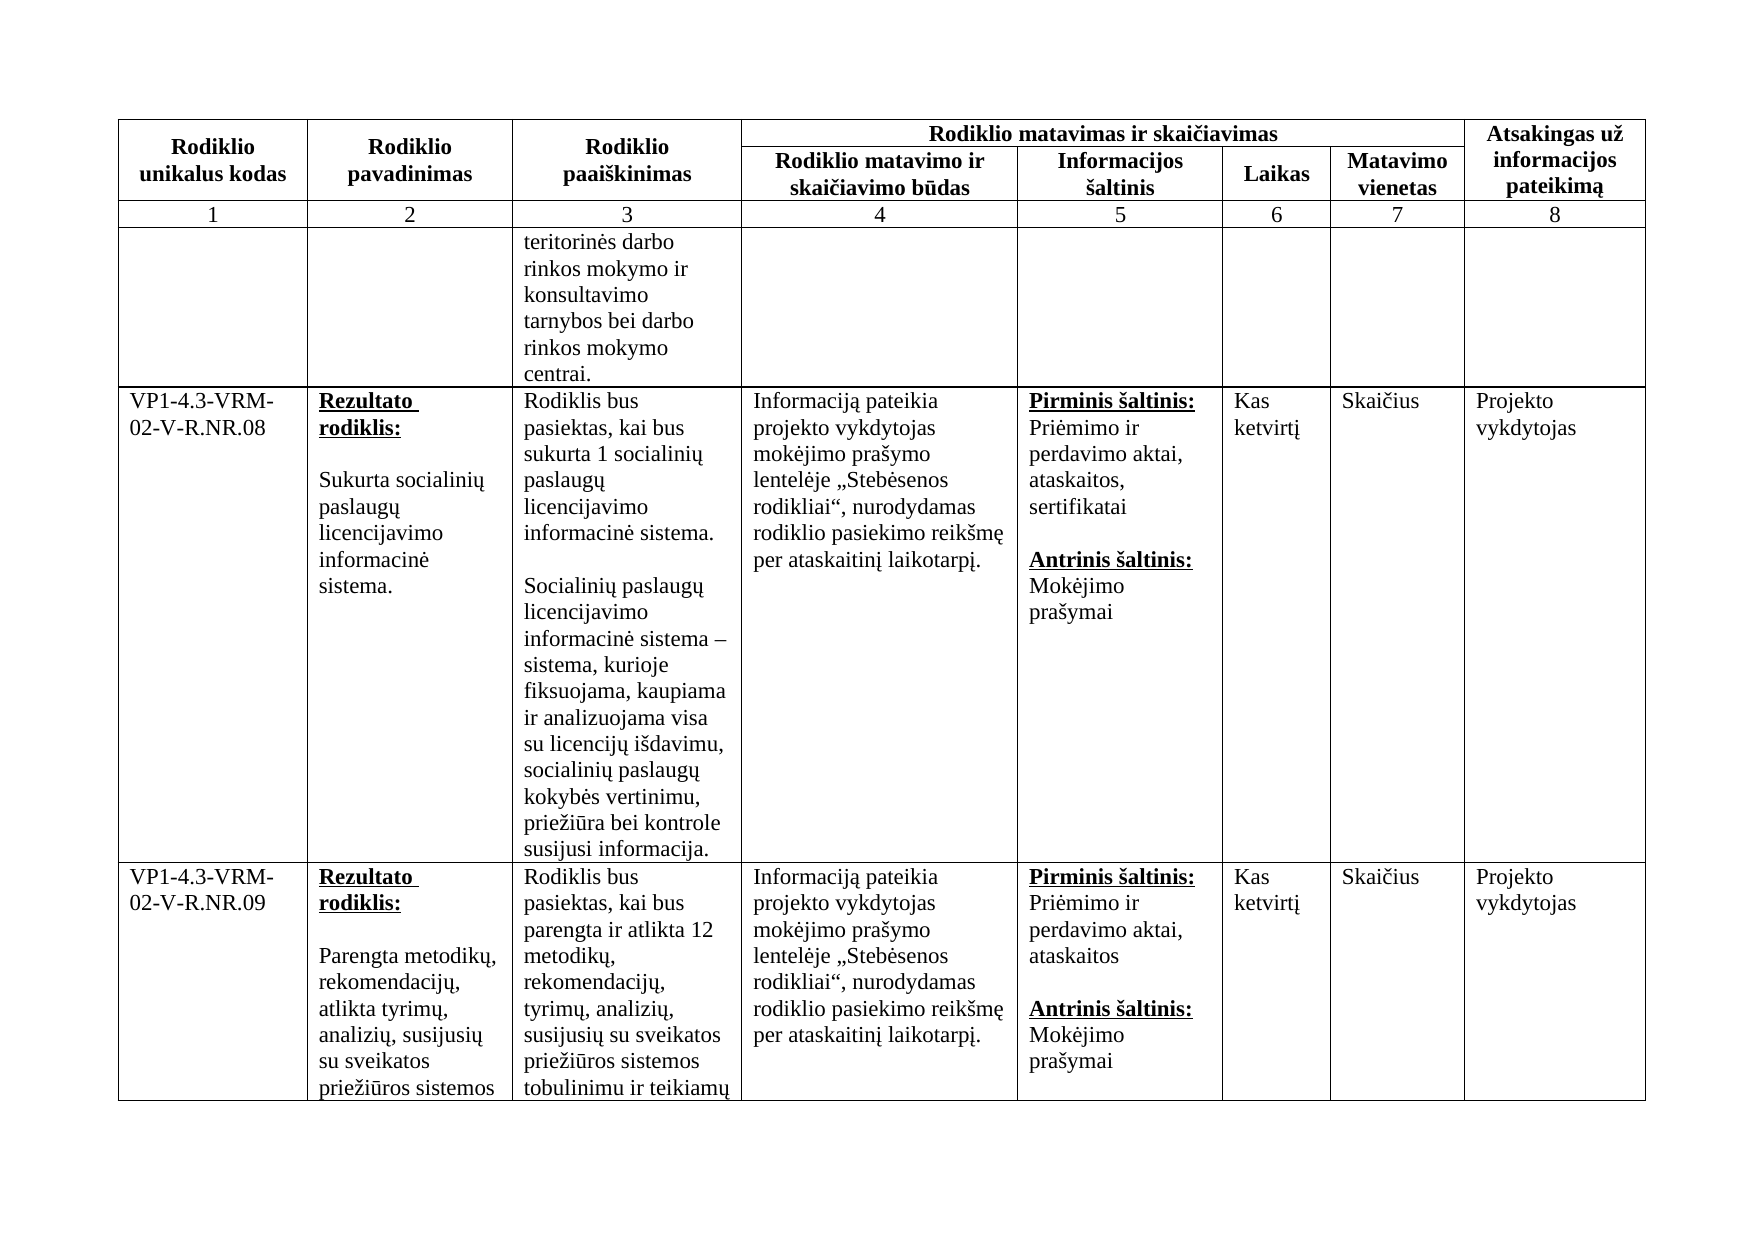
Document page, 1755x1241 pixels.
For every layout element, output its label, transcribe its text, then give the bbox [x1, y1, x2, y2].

table_header Atsakingas už informacijos pateikimą įgyvendinančiajai ir (ar) tarpinei, ir (ar) vadovaujančiajai institucijoms [1465, 120, 1645, 200]
table_cell 7 [1331, 201, 1464, 227]
table_header Rodiklio paaiškinimas [513, 120, 741, 200]
table_cell Projekto vykdytojas [1465, 863, 1645, 1100]
table_cell VP1-4.3-VRM-02-V-R.NR.09 [119, 863, 307, 1100]
table_cell Kas ketvirtį [1223, 388, 1330, 862]
table_cell Laikas [1223, 147, 1330, 200]
table_cell 4 [742, 201, 1017, 227]
table_cell [119, 228, 307, 386]
table_cell Pirminis šaltinis: Priėmimo ir perdavimo aktai, ataskaitos Antrinis šaltinis: Mokėjimo prašymai [1018, 863, 1222, 1100]
table_cell Matavimo vienetas [1331, 147, 1464, 200]
table_header Rodiklio matavimas ir skaičiavimas [742, 120, 1464, 146]
table_cell Rezultato rodiklis: Parengta metodikų, rekomendacijų, atlikta tyrimų, analizių, susijusių su sveikatos priežiūros sistemos [308, 863, 512, 1100]
table_cell Skaičius [1331, 863, 1464, 1100]
table_cell 6 [1223, 201, 1330, 227]
table_cell Informaciją pateikia projekto vykdytojas mokėjimo prašymo lentelėje „Stebėsenos rodikliai“, nurodydamas rodiklio pasiekimo reikšmę per ataskaitinį laikotarpį. [742, 863, 1017, 1100]
table_cell 2 [308, 201, 512, 227]
table_cell VP1-4.3-VRM-02-V-R.NR.08 [119, 388, 307, 862]
table_cell [1331, 228, 1464, 386]
table_cell [1465, 228, 1645, 386]
table_cell 3 [513, 201, 741, 227]
table_header Rodiklio pavadinimas [308, 120, 512, 200]
table_cell [1018, 228, 1222, 386]
table_cell Informacijos šaltinis [1018, 147, 1222, 200]
table_cell Rodiklio matavimo ir skaičiavimo būdas [742, 147, 1017, 200]
table_cell Rodiklis bus pasiektas, kai bus parengta ir atlikta 12 metodikų, rekomendacijų, tyrimų, analizių, susijusių su sveikatos priežiūros sistemos tobulinimu ir teikiamų [513, 863, 741, 1100]
table_cell Kas ketvirtį [1223, 863, 1330, 1100]
table_cell 5 [1018, 201, 1222, 227]
table_cell [1223, 228, 1330, 386]
table_header Rodiklio unikalus kodas [119, 120, 307, 200]
table_cell Pirminis šaltinis: Priėmimo ir perdavimo aktai, ataskaitos, sertifikatai Antrinis šaltinis: Mokėjimo prašymai [1018, 388, 1222, 862]
table_cell [308, 228, 512, 386]
table_cell 8 [1465, 201, 1645, 227]
table_cell [742, 228, 1017, 386]
table_cell 1 [119, 201, 307, 227]
table_cell Rezultato rodiklis: Sukurta socialinių paslaugų licencijavimo informacinė sistema. [308, 388, 512, 862]
table_cell Informaciją pateikia projekto vykdytojas mokėjimo prašymo lentelėje „Stebėsenos rodikliai“, nurodydamas rodiklio pasiekimo reikšmę per ataskaitinį laikotarpį. [742, 388, 1017, 862]
table_cell Projekto vykdytojas [1465, 388, 1645, 862]
table_cell Rodiklis bus pasiektas, kai bus sukurta 1 socialinių paslaugų licencijavimo informacinė sistema. Socialinių paslaugų licencijavimo informacinė sistema – sistema, kurioje fiksuojama, kaupiama ir analizuojama visa su licencijų išdavimu, socialinių paslaugų kokybės vertinimu, priežiūra bei kontrole susijusi informacija. [513, 388, 741, 862]
table_cell Skaičius [1331, 388, 1464, 862]
table_cell teritorinės darbo rinkos mokymo ir konsultavimo tarnybos bei darbo rinkos mokymo centrai. [513, 228, 741, 386]
